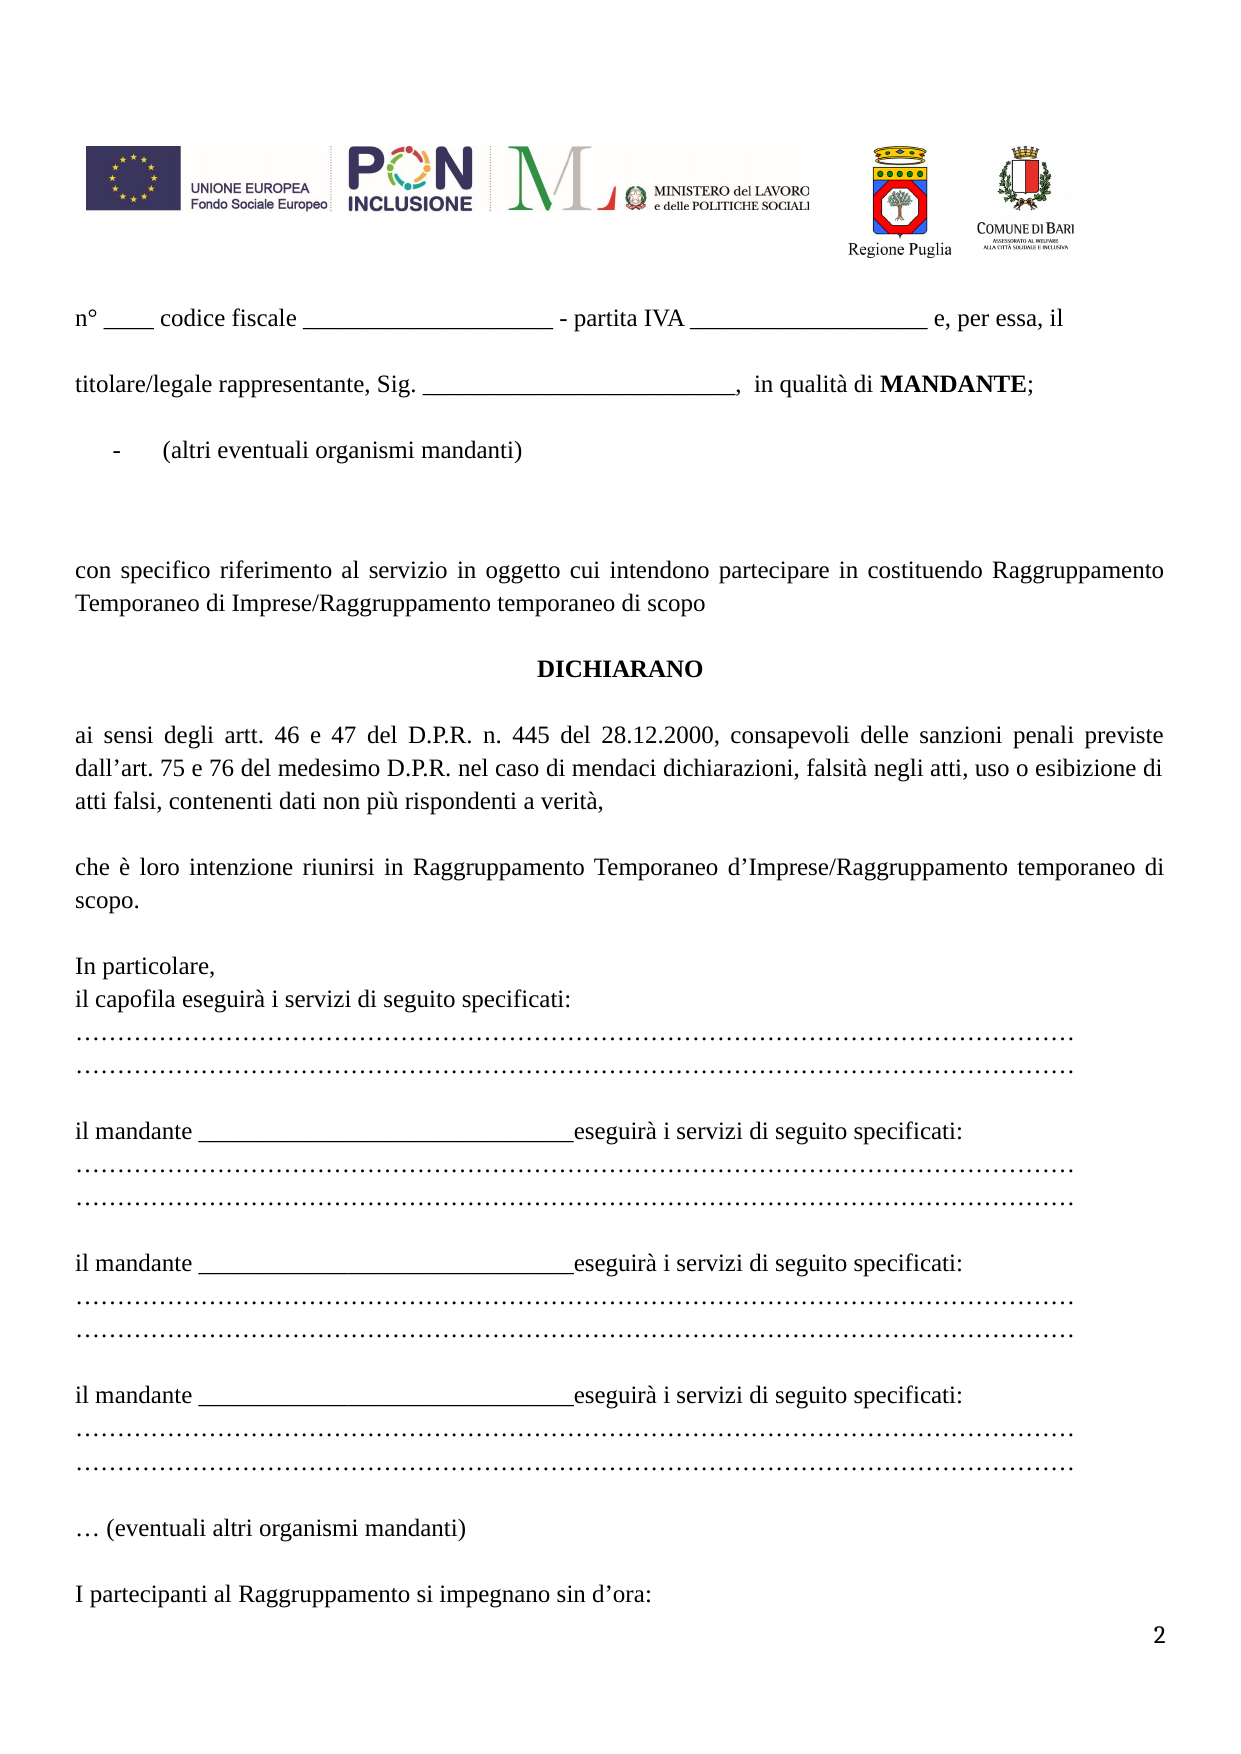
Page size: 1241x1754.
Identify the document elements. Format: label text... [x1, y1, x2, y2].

list (altri eventuali organismi mandanti) [112, 435, 1165, 464]
text ………………………………………………………………………………………………………… [75, 1050, 1165, 1079]
text ………………………………………………………………………………………………………… [75, 1314, 1165, 1343]
text il mandante ______________________________eseguirà i servizi di seguito specificati: [75, 1248, 1165, 1277]
text … (eventuali altri organismi mandanti) [75, 1513, 1165, 1541]
text ………………………………………………………………………………………………………… [75, 1281, 1165, 1310]
text DICHIARANO [75, 654, 1165, 683]
text ………………………………………………………………………………………………………… [75, 1017, 1165, 1046]
text il mandante ______________________________eseguirà i servizi di seguito specificati: [75, 1381, 1165, 1409]
text n° ____ codice fiscale ____________________ - partita IVA ___________________ e, per essa, il [75, 303, 1165, 332]
text che è loro intenzione riunirsi in Raggruppamento Temporaneo d’Imprese/Raggruppamento temporaneo di scopo. [75, 852, 1165, 914]
text ………………………………………………………………………………………………………… [75, 1413, 1165, 1442]
text ………………………………………………………………………………………………………… [75, 1149, 1165, 1178]
text ai sensi degli artt. 46 e 47 del D.P.R. n. 445 del 28.12.2000, consapevoli delle sanzioni penali previste dall’art. 75 e 76 del medesimo D.P.R. nel caso di mendaci dichiarazioni, falsità negli atti, uso o esibizione di atti falsi, contenenti dati non più rispondenti a verità, [75, 720, 1165, 815]
text I partecipanti al Raggruppamento si impegnano sin d’ora: [75, 1579, 1165, 1607]
text In particolare, [75, 951, 1165, 980]
text titolare/legale rappresentante, Sig. _________________________, in qualità di MANDANTE; [75, 369, 1165, 398]
text il capofila eseguirà i servizi di seguito specificati: [75, 984, 1165, 1013]
text con specifico riferimento al servizio in oggetto cui intendono partecipare in costituendo Raggruppamento Temporaneo di Imprese/Raggruppamento temporaneo di scopo [75, 555, 1165, 617]
text ………………………………………………………………………………………………………… [75, 1182, 1165, 1211]
text il mandante ______________________________eseguirà i servizi di seguito specificati: [75, 1116, 1165, 1145]
text ………………………………………………………………………………………………………… [75, 1447, 1165, 1475]
